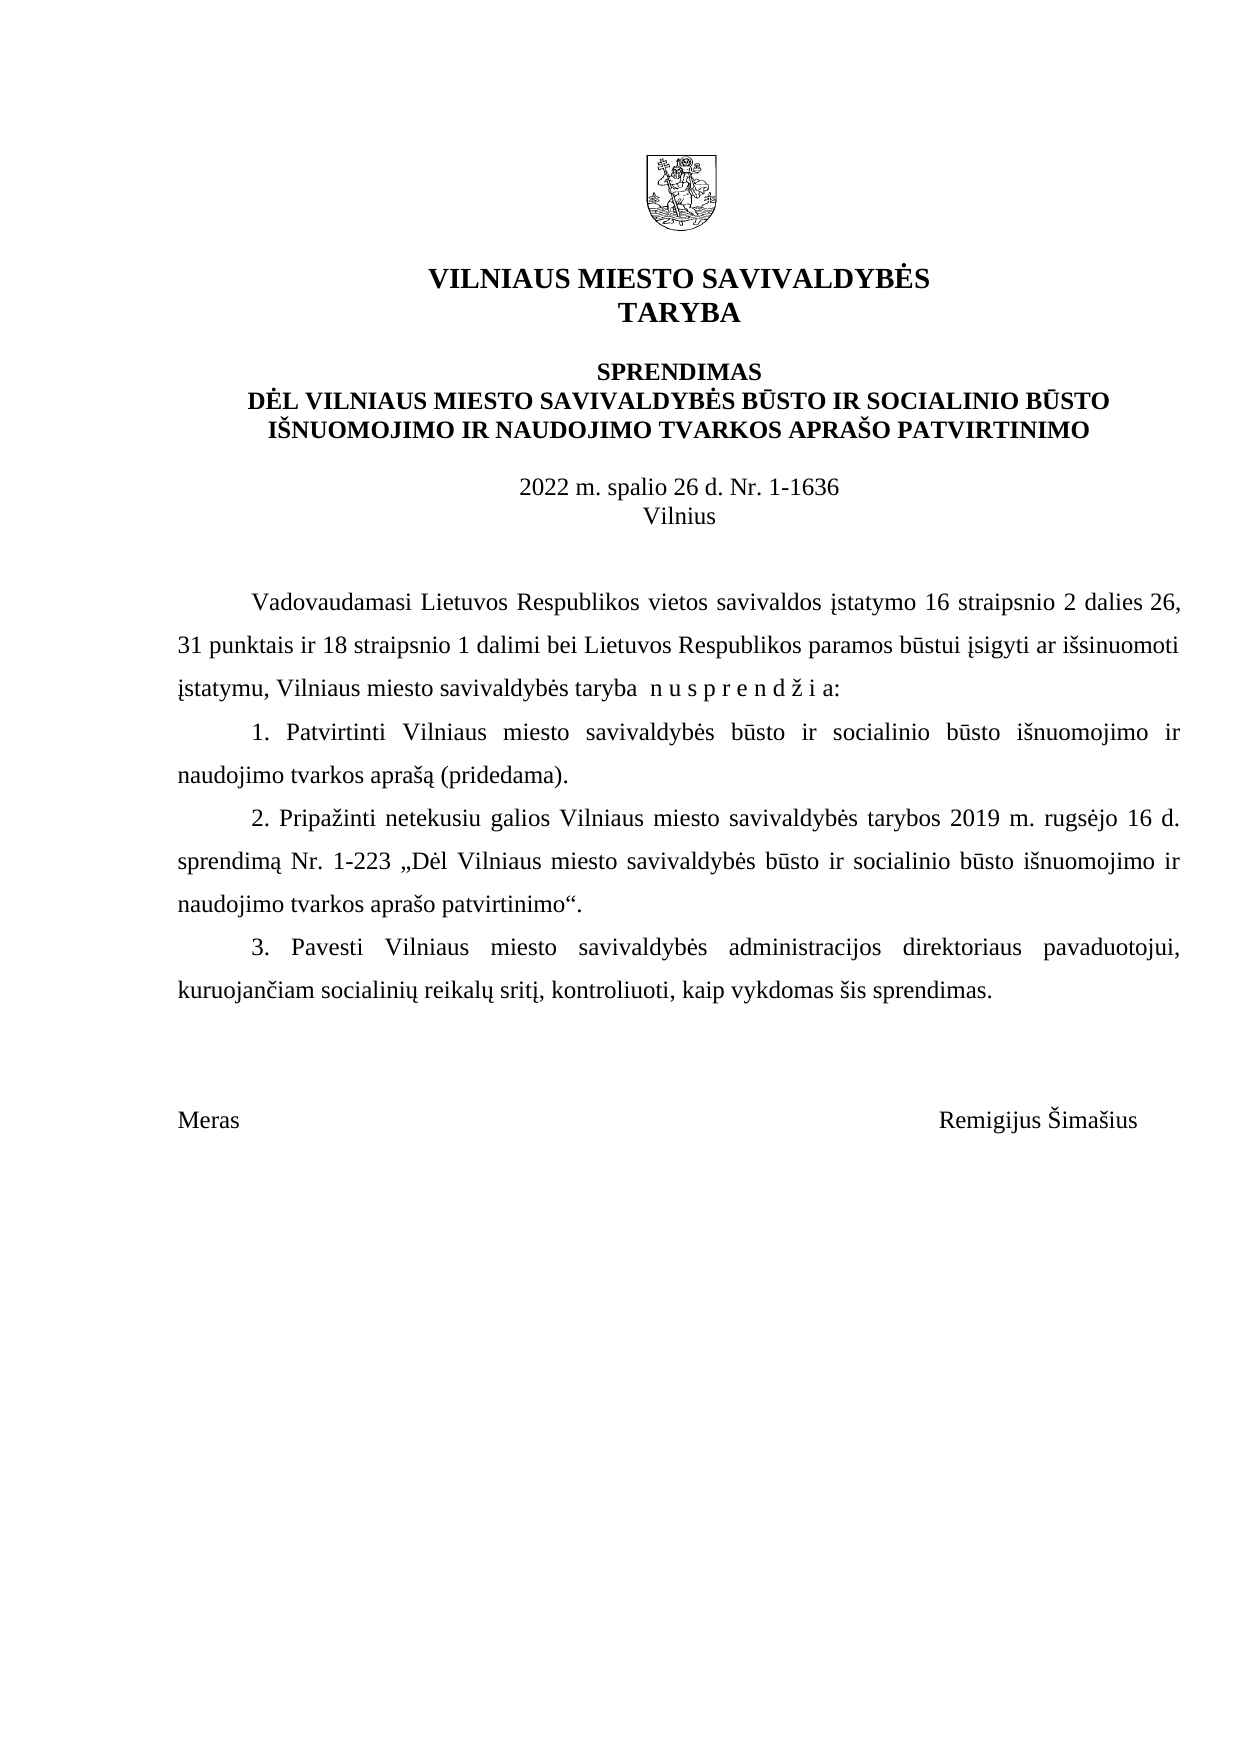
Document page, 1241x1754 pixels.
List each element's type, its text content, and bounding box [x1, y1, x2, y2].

text TARYBA [177, 295, 1181, 328]
text DĖL VILNIAUS MIESTO SAVIVALDYBĖS BŪSTO IR SOCIALINIO BŪSTO IŠNUOMOJIMO IR NAUDOJIMO TVARKOS APRAŠO PATVIRTINIMO [177, 386, 1181, 443]
text 1. Patvirtinti Vilniaus miesto savivaldybės būsto ir socialinio būsto išnuomojimo ir naudojimo tvarkos aprašą (pridedama). [177, 717, 1181, 788]
text Vilnius [177, 501, 1181, 530]
text VILNIAUS MIESTO SAVIVALDYBĖS [177, 261, 1181, 295]
text 3. Pavesti Vilniaus miesto savivaldybės administracijos direktoriaus pavaduotojui, kuruojančiam socialinių reikalų sritį, kontroliuoti, kaip vykdomas šis sprendimas. [177, 932, 1181, 1004]
text 2. Pripažinti netekusiu galios Vilniaus miesto savivaldybės tarybos 2019 m. rugsėjo 16 d. sprendimą Nr. 1-223 „Dėl Vilniaus miesto savivaldybės būsto ir socialinio būsto išnuomojimo ir naudojimo tvarkos aprašo patvirtinimo“. [177, 803, 1181, 918]
text 2022 m. spalio 26 d. Nr. 1-1636 [177, 472, 1181, 501]
text Meras Remigijus Šimašius [177, 1105, 1181, 1133]
text Vadovaudamasi Lietuvos Respublikos vietos savivaldos įstatymo 16 straipsnio 2 dalies 26, 31 punktais ir 18 straipsnio 1 dalimi bei Lietuvos Respublikos paramos būstui įsigyti ar išsinuomoti įstatymu, Vilniaus miesto savivaldybės taryba nusprendžia: [177, 587, 1181, 702]
text SPRENDIMAS [177, 357, 1181, 386]
